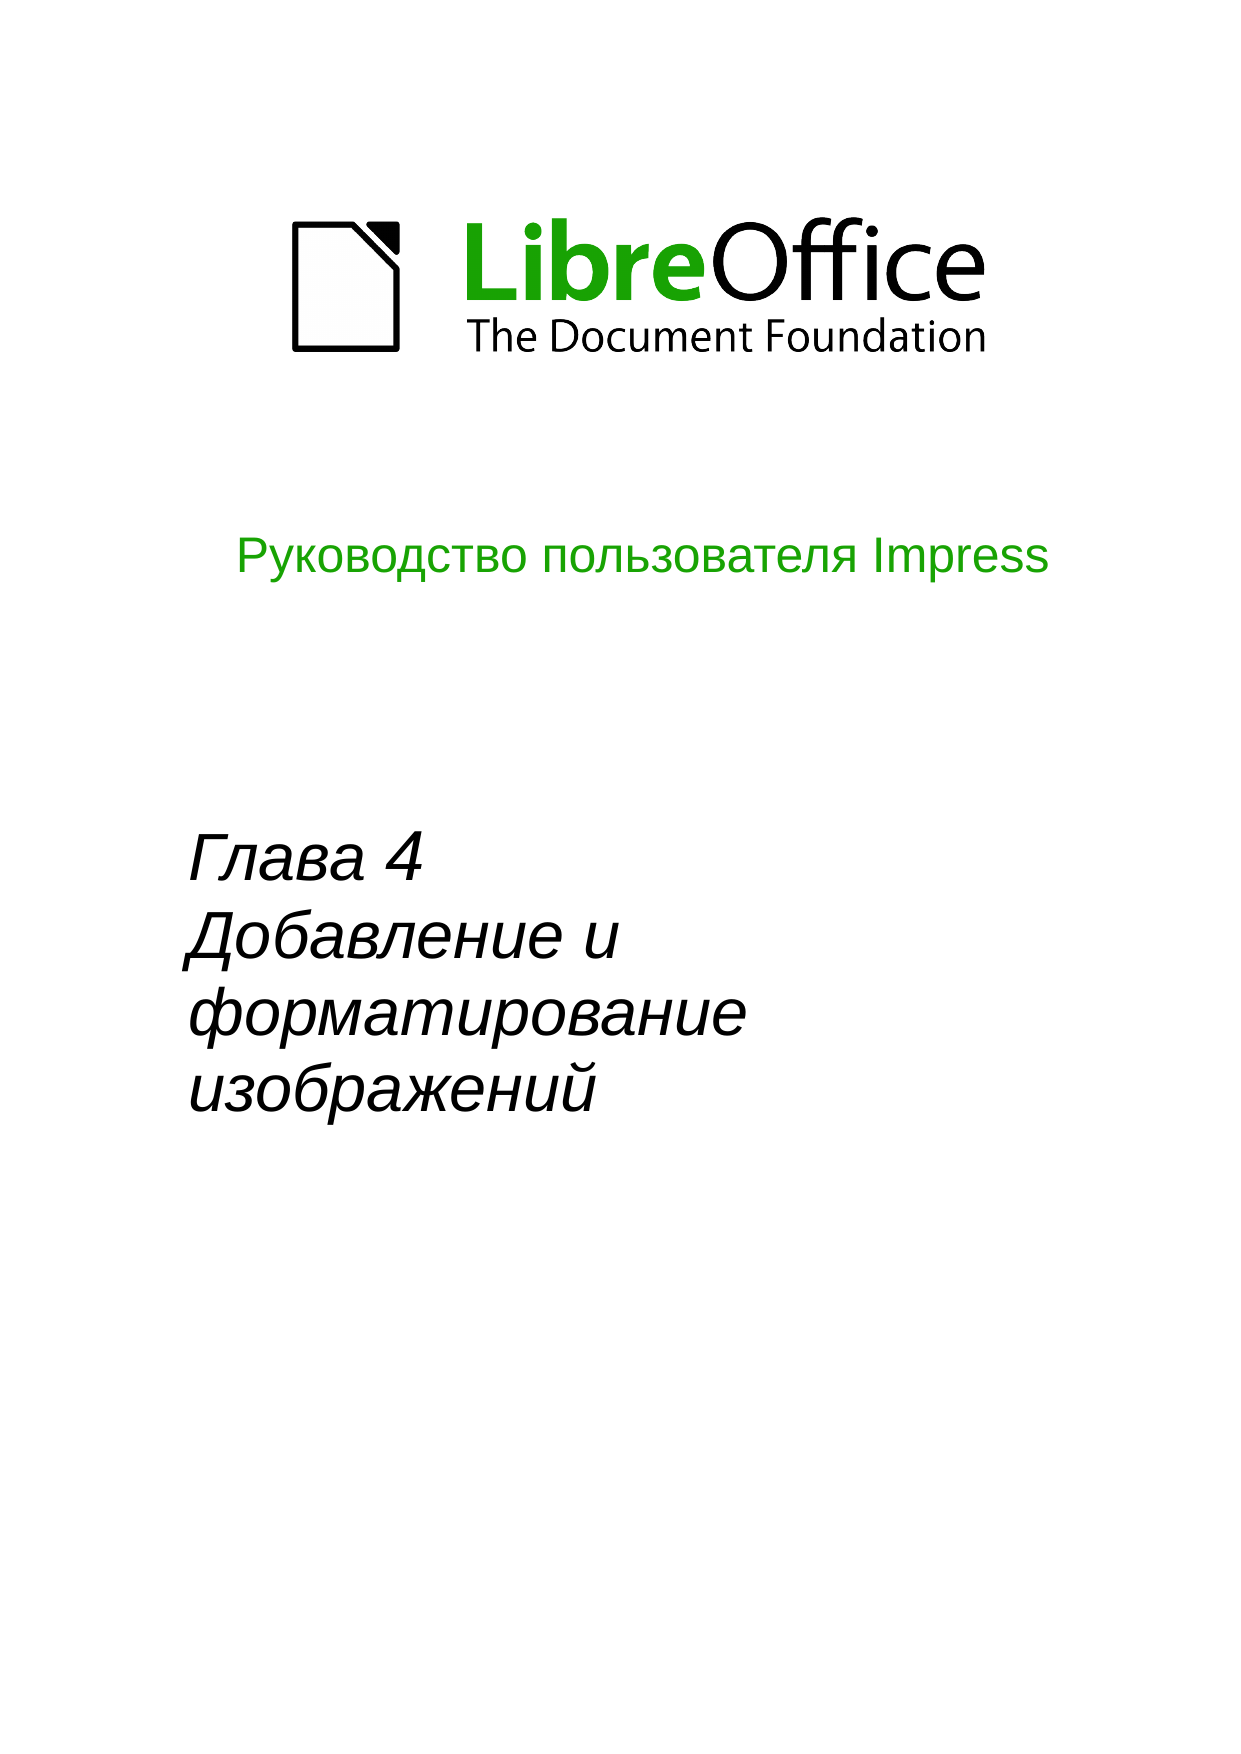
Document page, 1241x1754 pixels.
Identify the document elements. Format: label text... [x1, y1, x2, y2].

subtitle Глава 4 Добавление и форматирование изображений [188, 814, 1098, 1126]
picture [250, 186, 1035, 387]
text Руководство пользователя Impress [188, 526, 1098, 583]
